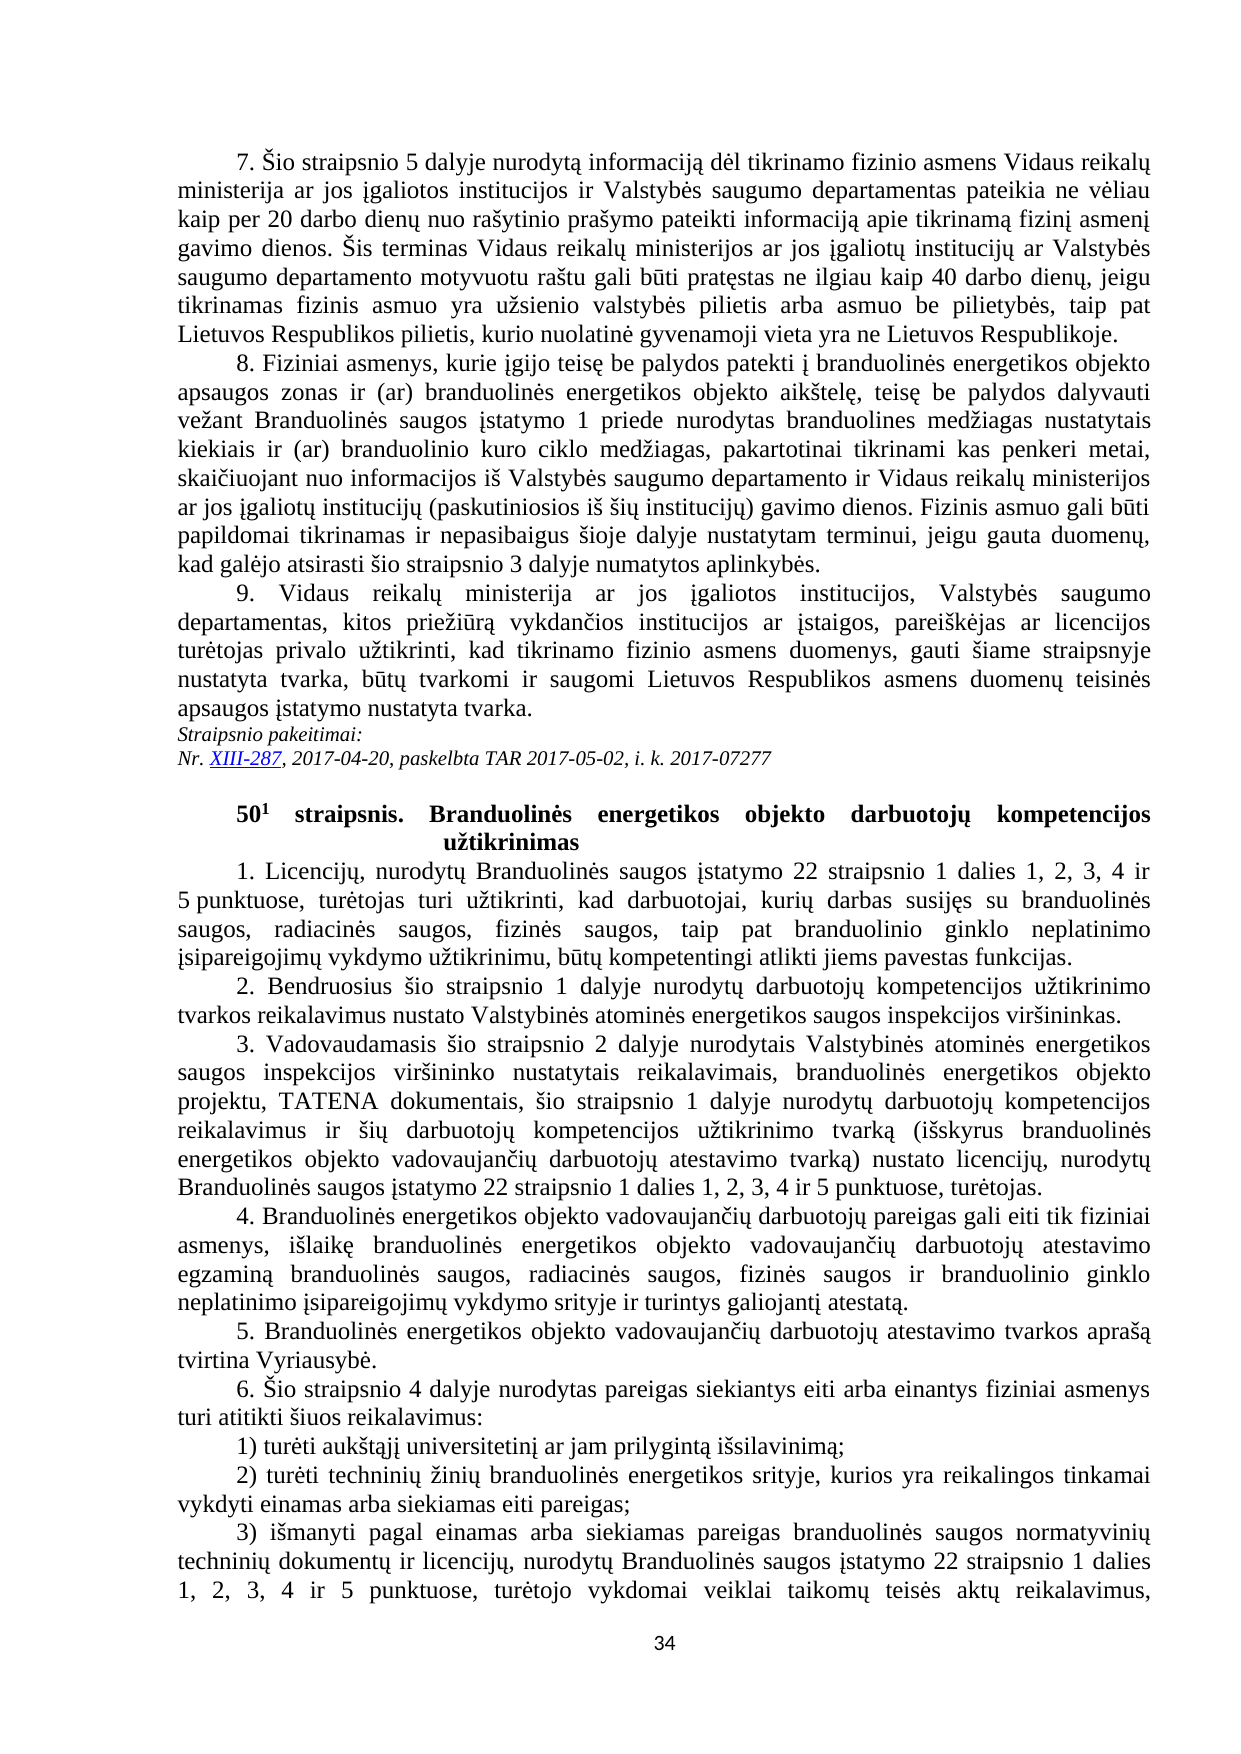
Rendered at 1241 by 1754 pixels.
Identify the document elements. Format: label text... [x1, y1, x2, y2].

text 7. Šio straipsnio 5 dalyje nurodytą informaciją dėl tikrinamo fizinio asmens Vidaus reikalų ministerija ar jos įgaliotos institucijos ir Valstybės saugumo departamentas pateikia ne vėliau kaip per 20 darbo dienų nuo rašytinio prašymo pateikti informaciją apie tikrinamą fizinį asmenį gavimo dienos. Šis terminas Vidaus reikalų ministerijos ar jos įgaliotų institucijų ar Valstybės saugumo departamento motyvuotu raštu gali būti pratęstas ne ilgiau kaip 40 darbo dienų, jeigu tikrinamas fizinis asmuo yra užsienio valstybės pilietis arba asmuo be pilietybės, taip pat Lietuvos Respublikos pilietis, kurio nuolatinė gyvenamoji vieta yra ne Lietuvos Respublikoje. [177, 147, 1152, 348]
text 3) išmanyti pagal einamas arba siekiamas pareigas branduolinės saugos normatyvinių techninių dokumentų ir licencijų, nurodytų Branduolinės saugos įstatymo 22 straipsnio 1 dalies 1, 2, 3, 4 ir 5 punktuose, turėtojo vykdomai veiklai taikomų teisės aktų reikalavimus, [177, 1517, 1152, 1604]
text 9. Vidaus reikalų ministerija ar jos įgaliotos institucijos, Valstybės saugumo departamentas, kitos priežiūrą vykdančios institucijos ar įstaigos, pareiškėjas ar licencijos turėtojas privalo užtikrinti, kad tikrinamo fizinio asmens duomenys, gauti šiame straipsnyje nustatyta tvarka, būtų tvarkomi ir saugomi Lietuvos Respublikos asmens duomenų teisinės apsaugos įstatymo nustatyta tvarka. [177, 578, 1152, 722]
text 501 straipsnis. Branduolinės energetikos objekto darbuotojų kompetencijos užtikrinimas [236, 799, 1152, 856]
text 2. Bendruosius šio straipsnio 1 dalyje nurodytų darbuotojų kompetencijos užtikrinimo tvarkos reikalavimus nustato Valstybinės atominės energetikos saugos inspekcijos viršininkas. [177, 971, 1152, 1029]
text 8. Fiziniai asmenys, kurie įgijo teisę be palydos patekti į branduolinės energetikos objekto apsaugos zonas ir (ar) branduolinės energetikos objekto aikštelę, teisę be palydos dalyvauti vežant Branduolinės saugos įstatymo 1 priede nurodytas branduolines medžiagas nustatytais kiekiais ir (ar) branduolinio kuro ciklo medžiagas, pakartotinai tikrinami kas penkeri metai, skaičiuojant nuo informacijos iš Valstybės saugumo departamento ir Vidaus reikalų ministerijos ar jos įgaliotų institucijų (paskutiniosios iš šių institucijų) gavimo dienos. Fizinis asmuo gali būti papildomai tikrinamas ir nepasibaigus šioje dalyje nustatytam terminui, jeigu gauta duomenų, kad galėjo atsirasti šio straipsnio 3 dalyje numatytos aplinkybės. [177, 348, 1152, 578]
text 4. Branduolinės energetikos objekto vadovaujančių darbuotojų pareigas gali eiti tik fiziniai asmenys, išlaikę branduolinės energetikos objekto vadovaujančių darbuotojų atestavimo egzaminą branduolinės saugos, radiacinės saugos, fizinės saugos ir branduolinio ginklo neplatinimo įsipareigojimų vykdymo srityje ir turintys galiojantį atestatą. [177, 1201, 1152, 1316]
text 1) turėti aukštąjį universitetinį ar jam prilygintą išsilavinimą; [177, 1431, 1152, 1460]
text Straipsnio pakeitimai: [177, 722, 1152, 746]
text 1. Licencijų, nurodytų Branduolinės saugos įstatymo 22 straipsnio 1 dalies 1, 2, 3, 4 ir 5 punktuose, turėtojas turi užtikrinti, kad darbuotojai, kurių darbas susijęs su branduolinės saugos, radiacinės saugos, fizinės saugos, taip pat branduolinio ginklo neplatinimo įsipareigojimų vykdymo užtikrinimu, būtų kompetentingi atlikti jiems pavestas funkcijas. [177, 856, 1152, 971]
text 3. Vadovaudamasis šio straipsnio 2 dalyje nurodytais Valstybinės atominės energetikos saugos inspekcijos viršininko nustatytais reikalavimais, branduolinės energetikos objekto projektu, TATENA dokumentais, šio straipsnio 1 dalyje nurodytų darbuotojų kompetencijos reikalavimus ir šių darbuotojų kompetencijos užtikrinimo tvarką (išskyrus branduolinės energetikos objekto vadovaujančių darbuotojų atestavimo tvarką) nustato licencijų, nurodytų Branduolinės saugos įstatymo 22 straipsnio 1 dalies 1, 2, 3, 4 ir 5 punktuose, turėtojas. [177, 1029, 1152, 1201]
text 6. Šio straipsnio 4 dalyje nurodytas pareigas siekiantys eiti arba einantys fiziniai asmenys turi atitikti šiuos reikalavimus: [177, 1374, 1152, 1431]
text 5. Branduolinės energetikos objekto vadovaujančių darbuotojų atestavimo tvarkos aprašą tvirtina Vyriausybė. [177, 1316, 1152, 1374]
text 2) turėti techninių žinių branduolinės energetikos srityje, kurios yra reikalingos tinkamai vykdyti einamas arba siekiamas eiti pareigas; [177, 1460, 1152, 1517]
text Nr. XIII-287, 2017-04-20, paskelbta TAR 2017-05-02, i. k. 2017-07277 [177, 746, 1152, 770]
